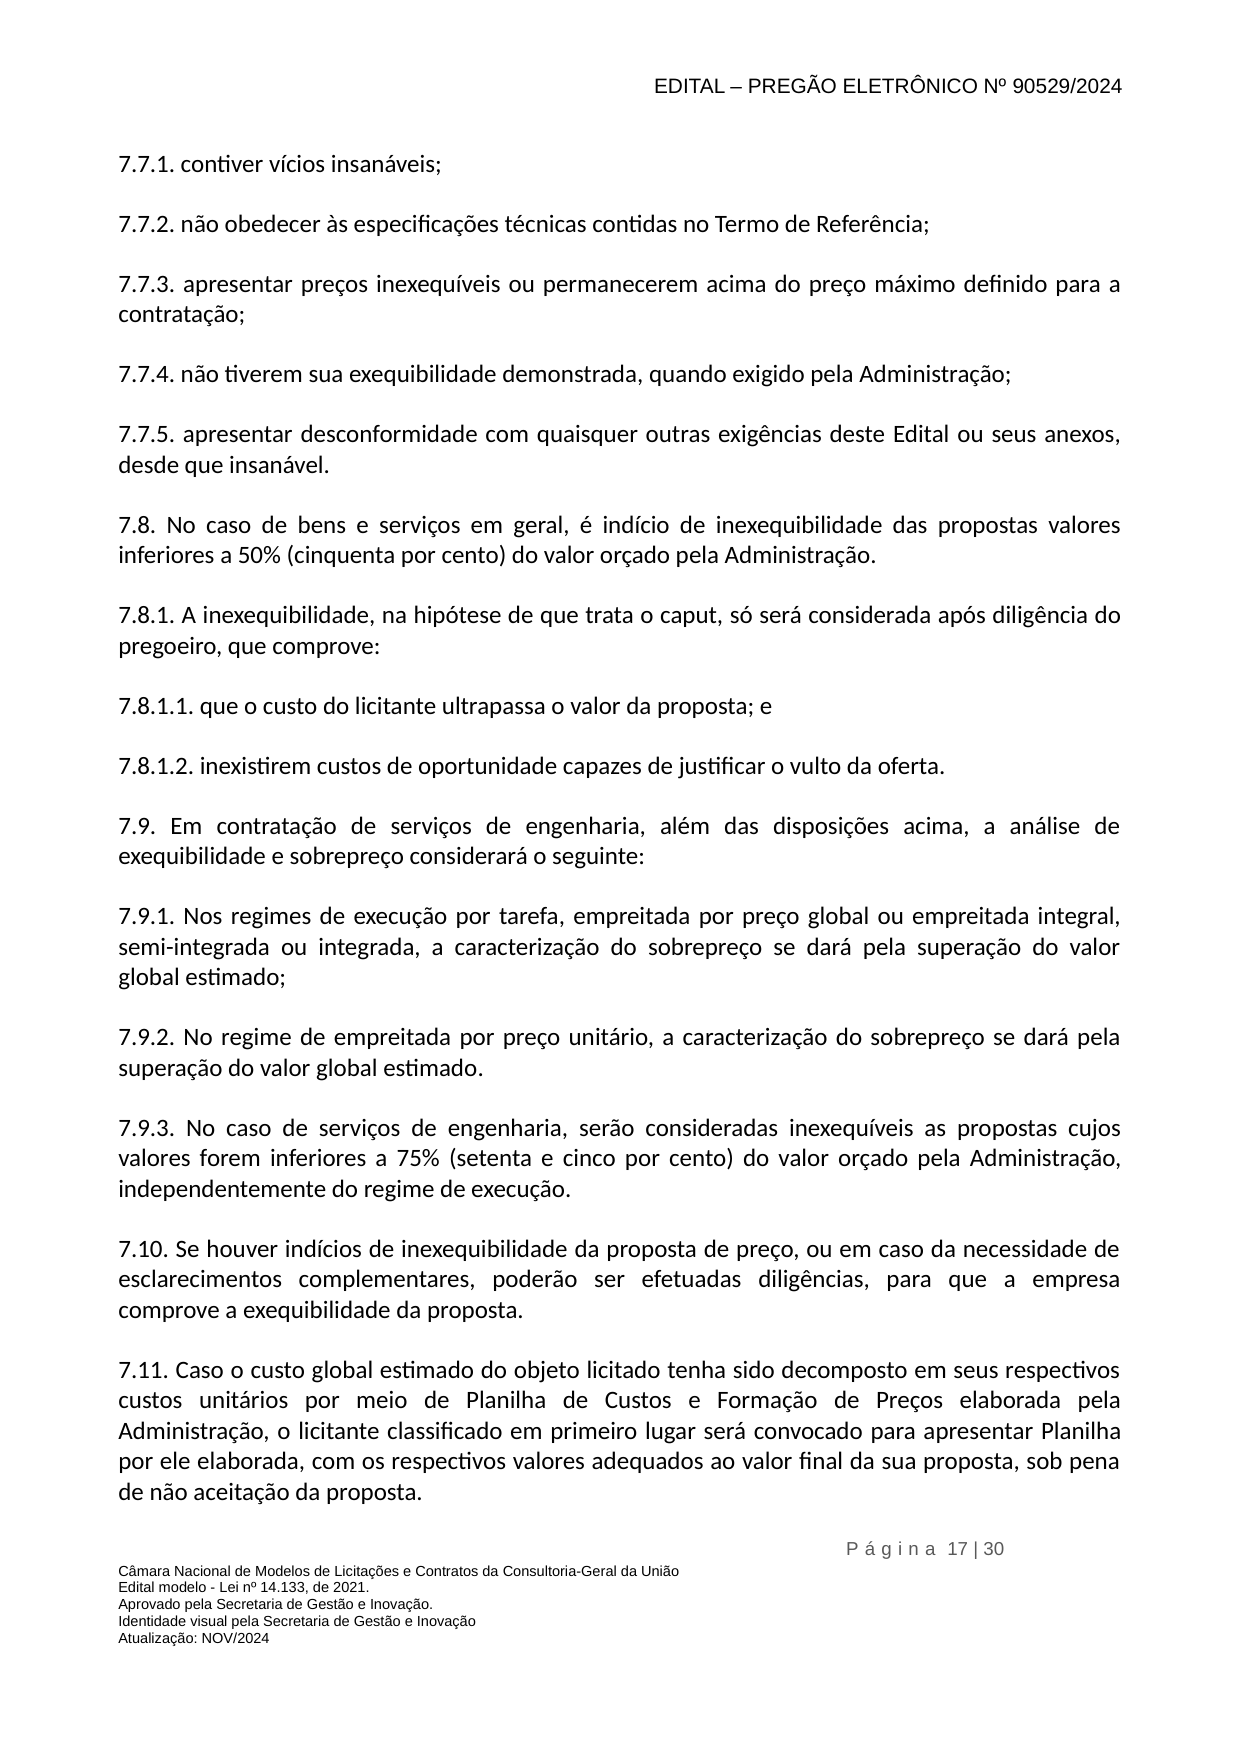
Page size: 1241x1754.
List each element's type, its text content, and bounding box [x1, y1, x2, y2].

text 7.9. Em contratação de serviços de engenharia, além das disposições acima, a análise de exequibilidade e sobrepreço considerará o seguinte: [118, 810, 1122, 871]
text 7.11. Caso o custo global estimado do objeto licitado tenha sido decomposto em seus respectivos custos unitários por meio de Planilha de Custos e Formação de Preços elaborada pela Administração, o licitante classificado em primeiro lugar será convocado para apresentar Planilha por ele elaborada, com os respectivos valores adequados ao valor final da sua proposta, sob pena de não aceitação da proposta. [118, 1354, 1122, 1507]
text 7.9.1. Nos regimes de execução por tarefa, empreitada por preço global ou empreitada integral, semi-integrada ou integrada, a caracterização do sobrepreço se dará pela superação do valor global estimado; [118, 900, 1122, 992]
text 7.7.4. não tiverem sua exequibilidade demonstrada, quando exigido pela Administração; [118, 358, 1122, 389]
text 7.7.1. contiver vícios insanáveis; [118, 148, 1122, 178]
text 7.8. No caso de bens e serviços em geral, é indício de inexequibilidade das propostas valores inferiores a 50% (cinquenta por cento) do valor orçado pela Administração. [118, 509, 1122, 570]
text 7.8.1. A inexequibilidade, na hipótese de que trata o caput, só será considerada após diligência do pregoeiro, que comprove: [118, 599, 1122, 660]
text 7.7.2. não obedecer às especificações técnicas contidas no Termo de Referência; [118, 208, 1122, 238]
text 7.9.3. No caso de serviços de engenharia, serão consideradas inexequíveis as propostas cujos valores forem inferiores a 75% (setenta e cinco por cento) do valor orçado pela Administração, independentemente do regime de execução. [118, 1112, 1122, 1203]
text 7.10. Se houver indícios de inexequibilidade da proposta de preço, ou em caso da necessidade de esclarecimentos complementares, poderão ser efetuadas diligências, para que a empresa comprove a exequibilidade da proposta. [118, 1233, 1122, 1324]
text 7.8.1.1. que o custo do licitante ultrapassa o valor da proposta; e [118, 690, 1122, 720]
text 7.7.3. apresentar preços inexequíveis ou permanecerem acima do preço máximo definido para a contratação; [118, 268, 1122, 329]
text 7.9.2. No regime de empreitada por preço unitário, a caracterização do sobrepreço se dará pela superação do valor global estimado. [118, 1021, 1122, 1082]
text 7.7.5. apresentar desconformidade com quaisquer outras exigências deste Edital ou seus anexos, desde que insanável. [118, 418, 1122, 479]
text 7.8.1.2. inexistirem custos de oportunidade capazes de justificar o vulto da oferta. [118, 750, 1122, 780]
